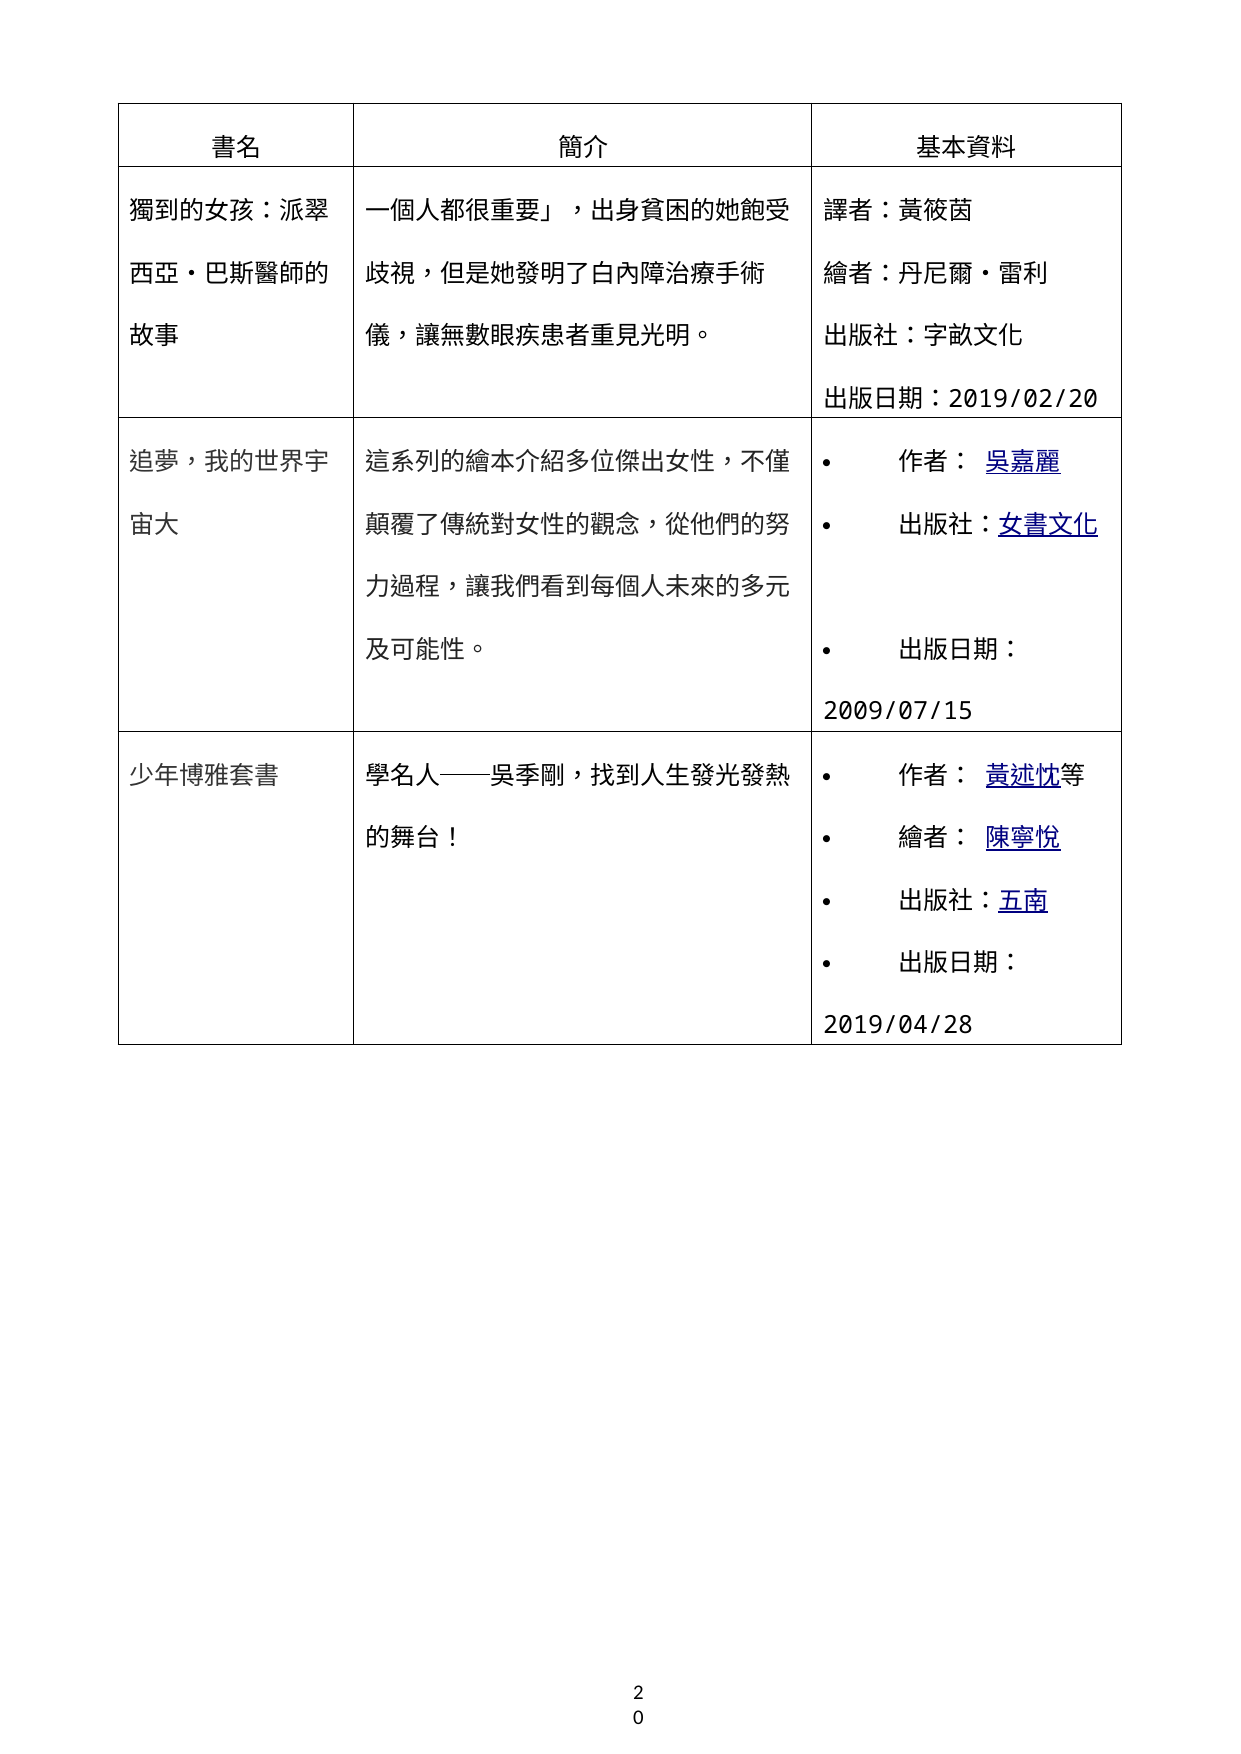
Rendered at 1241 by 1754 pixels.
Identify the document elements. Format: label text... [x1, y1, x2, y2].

table_cell 一個人都很重要」，出身貧困的她飽受歧視，但是她發明了白內障治療手術儀，讓無數眼疾患者重見光明。 [354, 167, 811, 417]
table_cell 追夢，我的世界宇宙大 [119, 418, 353, 731]
table_cell 譯者：黃筱茵 繪者：丹尼爾‧雷利 出版社：字畝文化 出版日期：2019/02/20 [812, 167, 1121, 417]
table_cell 學名人──吳季剛，找到人生發光發熱的舞台！ [354, 732, 811, 1044]
table_cell 作者： 黃述忱等 繪者： 陳寧悅 出版社：五南 出版日期：2019/04/28 [1110, 732, 1121, 1044]
table_cell 作者： 黃述忱等 繪者： 陳寧悅 出版社：五南 出版日期：2019/04/28 [812, 732, 823, 1044]
table_cell 這系列的繪本介紹多位傑出女性，不僅顛覆了傳統對女性的觀念，從他們的努力過程，讓我們看到每個人未來的多元及可能性。 [354, 418, 811, 731]
table_header 基本資料 [812, 104, 1121, 166]
table_cell 作者： 吳嘉麗 出版社：女書文化 出版日期：2009/07/15 [1110, 418, 1121, 731]
table_cell 獨到的女孩：派翠西亞‧巴斯醫師的故事 [119, 167, 353, 417]
table_header 簡介 [354, 104, 811, 166]
table_cell 少年博雅套書 [119, 732, 353, 1044]
table_header 書名 [119, 104, 353, 166]
table_cell 作者： 吳嘉麗 出版社：女書文化 出版日期：2009/07/15 [812, 418, 823, 731]
